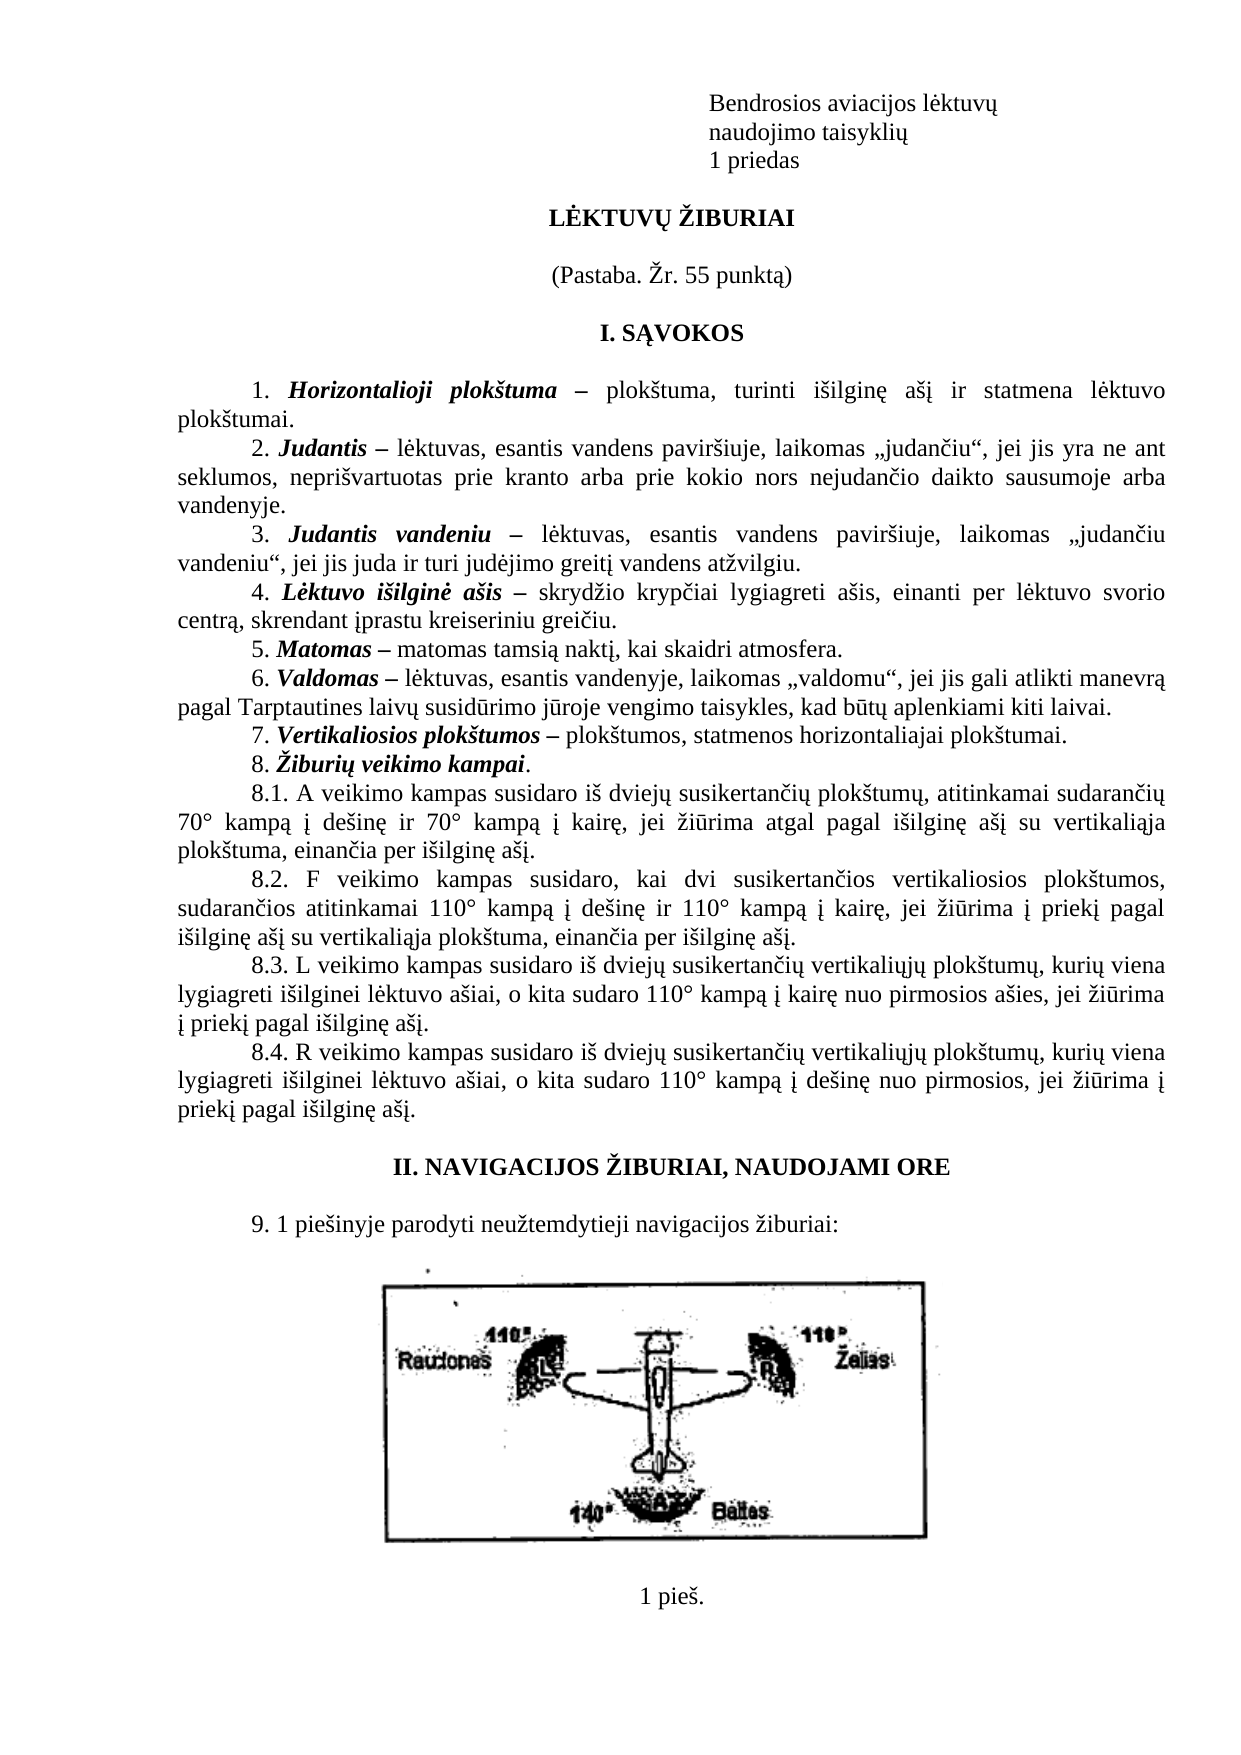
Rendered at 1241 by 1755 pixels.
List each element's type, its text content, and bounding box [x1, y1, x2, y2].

text 7. Vertikaliosios plokštumos – plokštumos, statmenos horizontaliajai plokštumai. [177, 720, 1166, 749]
text 8.1. A veikimo kampas susidaro iš dviejų susikertančių plokštumų, atitinkamai sudarančių 70° kampą į dešinę ir 70° kampą į kairę, jei žiūrima atgal pagal išilginę ašį su vertikaliąja plokštuma, einančia per išilginę ašį. [177, 778, 1166, 864]
text LĖKTUVŲ ŽIBURIAI [177, 203, 1166, 232]
text II. Navigacijos žiburiai, naudojami ore [177, 1152, 1166, 1180]
text I. Sąvokos [177, 318, 1166, 347]
text 8. Žiburių veikimo kampai. [177, 749, 1166, 778]
text naudojimo taisyklių [177, 117, 1166, 145]
text 4. Lėktuvo išilginė ašis – skrydžio krypčiai lygiagreti ašis, einanti per lėktuvo svorio centrą, skrendant įprastu kreiseriniu greičiu. [177, 577, 1166, 634]
text 1. Horizontalioji plokštuma – plokštuma, turinti išilginę ašį ir statmena lėktuvo plokštumai. [177, 375, 1166, 433]
text 8.2. F veikimo kampas susidaro, kai dvi susikertančios vertikaliosios plokštumos, sudarančios atitinkamai 110° kampą į dešinę ir 110° kampą į kairę, jei žiūrima į priekį pagal išilginę ašį su vertikaliąja plokštuma, einančia per išilginę ašį. [177, 864, 1166, 950]
text (Pastaba. Žr. 55 punktą) [177, 260, 1166, 289]
text 8.4. R veikimo kampas susidaro iš dviejų susikertančių vertikaliųjų plokštumų, kurių viena lygiagreti išilginei lėktuvo ašiai, o kita sudaro 110° kampą į dešinę nuo pirmosios, jei žiūrima į priekį pagal išilginę ašį. [177, 1037, 1166, 1123]
text 1 pieš. [177, 1581, 1166, 1610]
text 3. Judantis vandeniu – lėktuvas, esantis vandens paviršiuje, laikomas „judančiu vandeniu“, jei jis juda ir turi judėjimo greitį vandens atžvilgiu. [177, 519, 1166, 577]
text 2. Judantis – lėktuvas, esantis vandens paviršiuje, laikomas „judančiu“, jei jis yra ne ant seklumos, neprišvartuotas prie kranto arba prie kokio nors nejudančio daikto sausumoje arba vandenyje. [177, 433, 1166, 519]
text Bendrosios aviacijos lėktuvų [177, 88, 1166, 117]
text 8.3. L veikimo kampas susidaro iš dviejų susikertančių vertikaliųjų plokštumų, kurių viena lygiagreti išilginei lėktuvo ašiai, o kita sudaro 110° kampą į kairę nuo pirmosios ašies, jei žiūrima į priekį pagal išilginę ašį. [177, 950, 1166, 1037]
text 9. 1 piešinyje parodyti neužtemdytieji navigacijos žiburiai: [177, 1209, 1166, 1238]
text 6. Valdomas – lėktuvas, esantis vandenyje, laikomas „valdomu“, jei jis gali atlikti manevrą pagal Tarptautines laivų susidūrimo jūroje vengimo taisykles, kad būtų aplenkiami kiti laivai. [177, 663, 1166, 720]
text 5. Matomas – matomas tamsią naktį, kai skaidri atmosfera. [177, 634, 1166, 663]
text 1 priedas [177, 145, 1166, 174]
